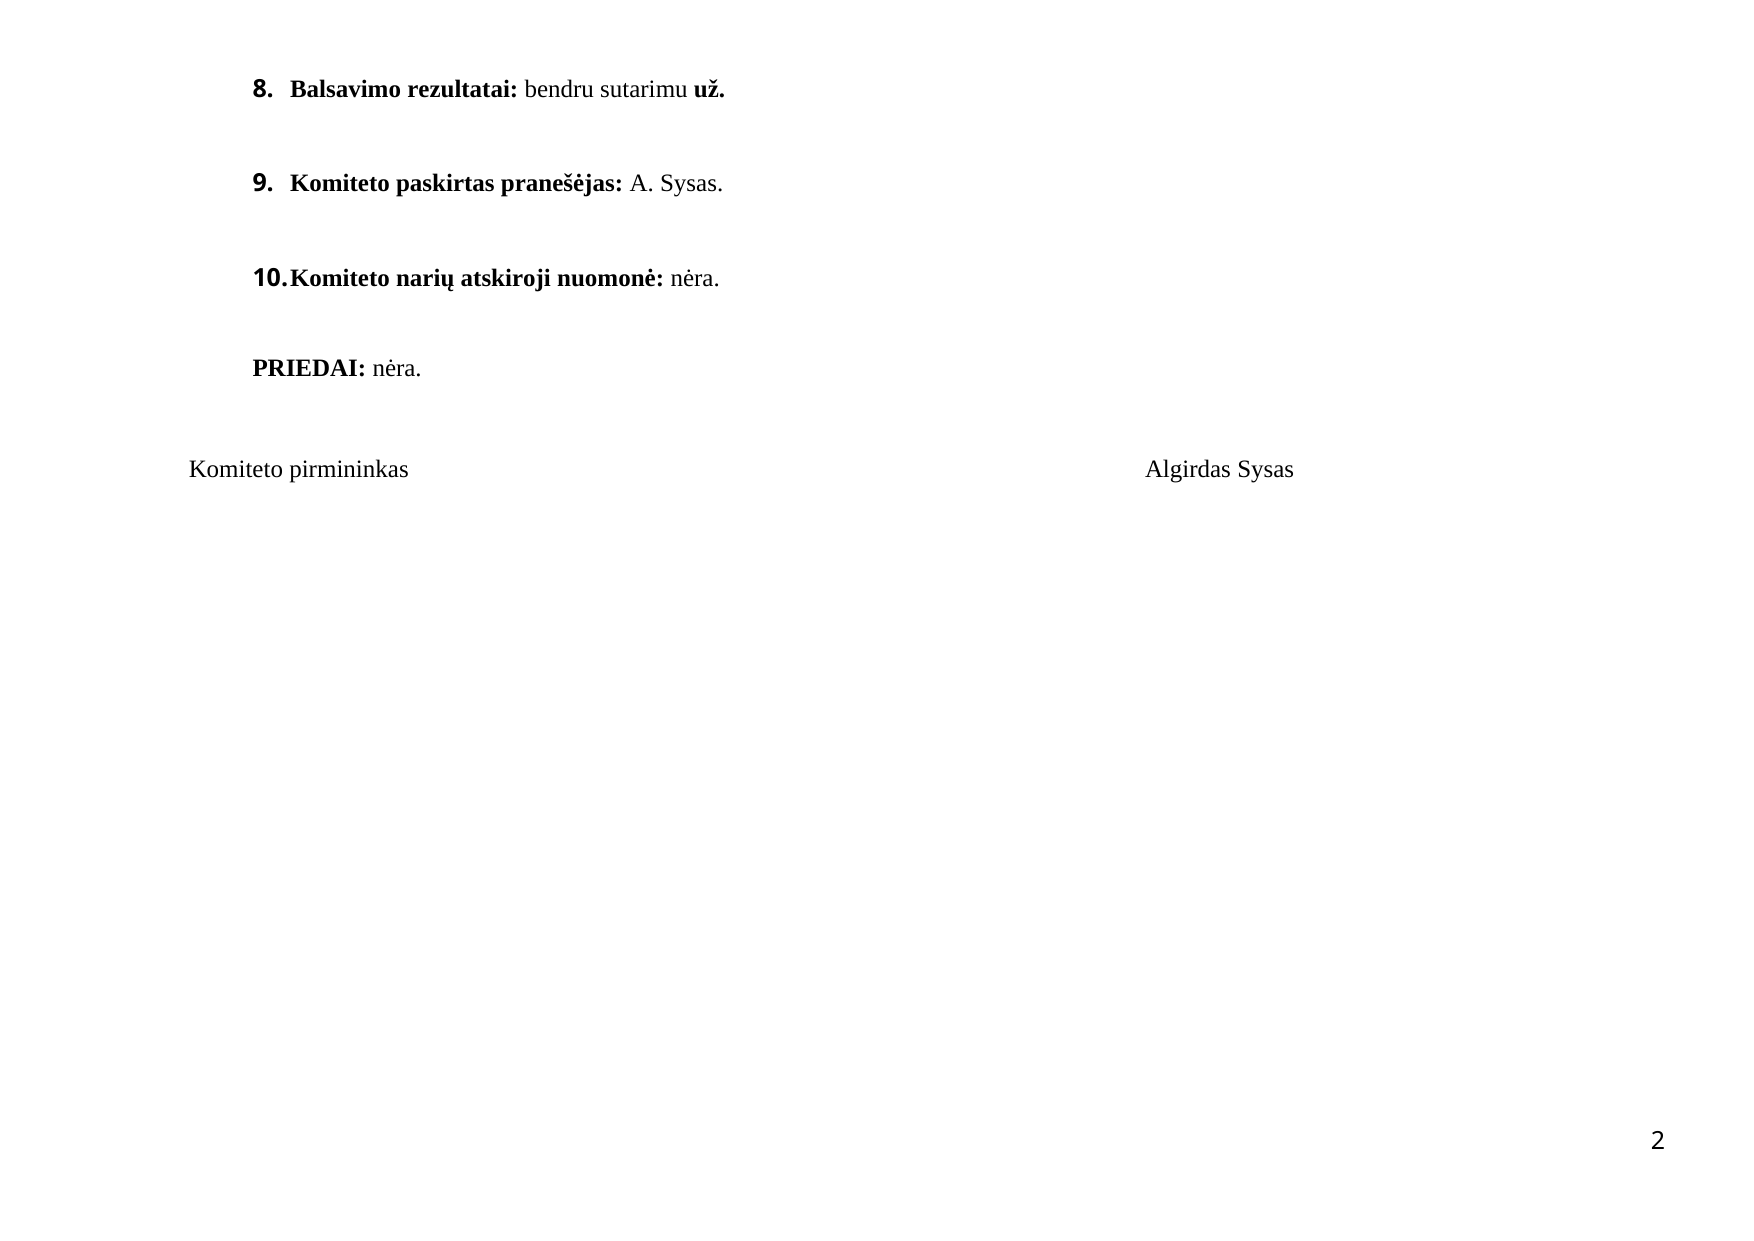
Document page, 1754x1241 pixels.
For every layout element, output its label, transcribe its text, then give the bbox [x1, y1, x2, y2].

text Priedai: nėra. [177, 353, 1665, 382]
table_header Komiteto pirmininkas [177, 454, 631, 488]
list Komiteto paskirtas pranešėjas: A. Sysas. [252, 165, 1665, 199]
list Balsavimo rezultatai: bendru sutarimu už. [252, 71, 1665, 105]
list Komiteto narių atskiroji nuomonė: nėra. [252, 259, 1665, 293]
table_header [631, 454, 1133, 488]
table_header Algirdas Sysas [1134, 454, 1503, 488]
